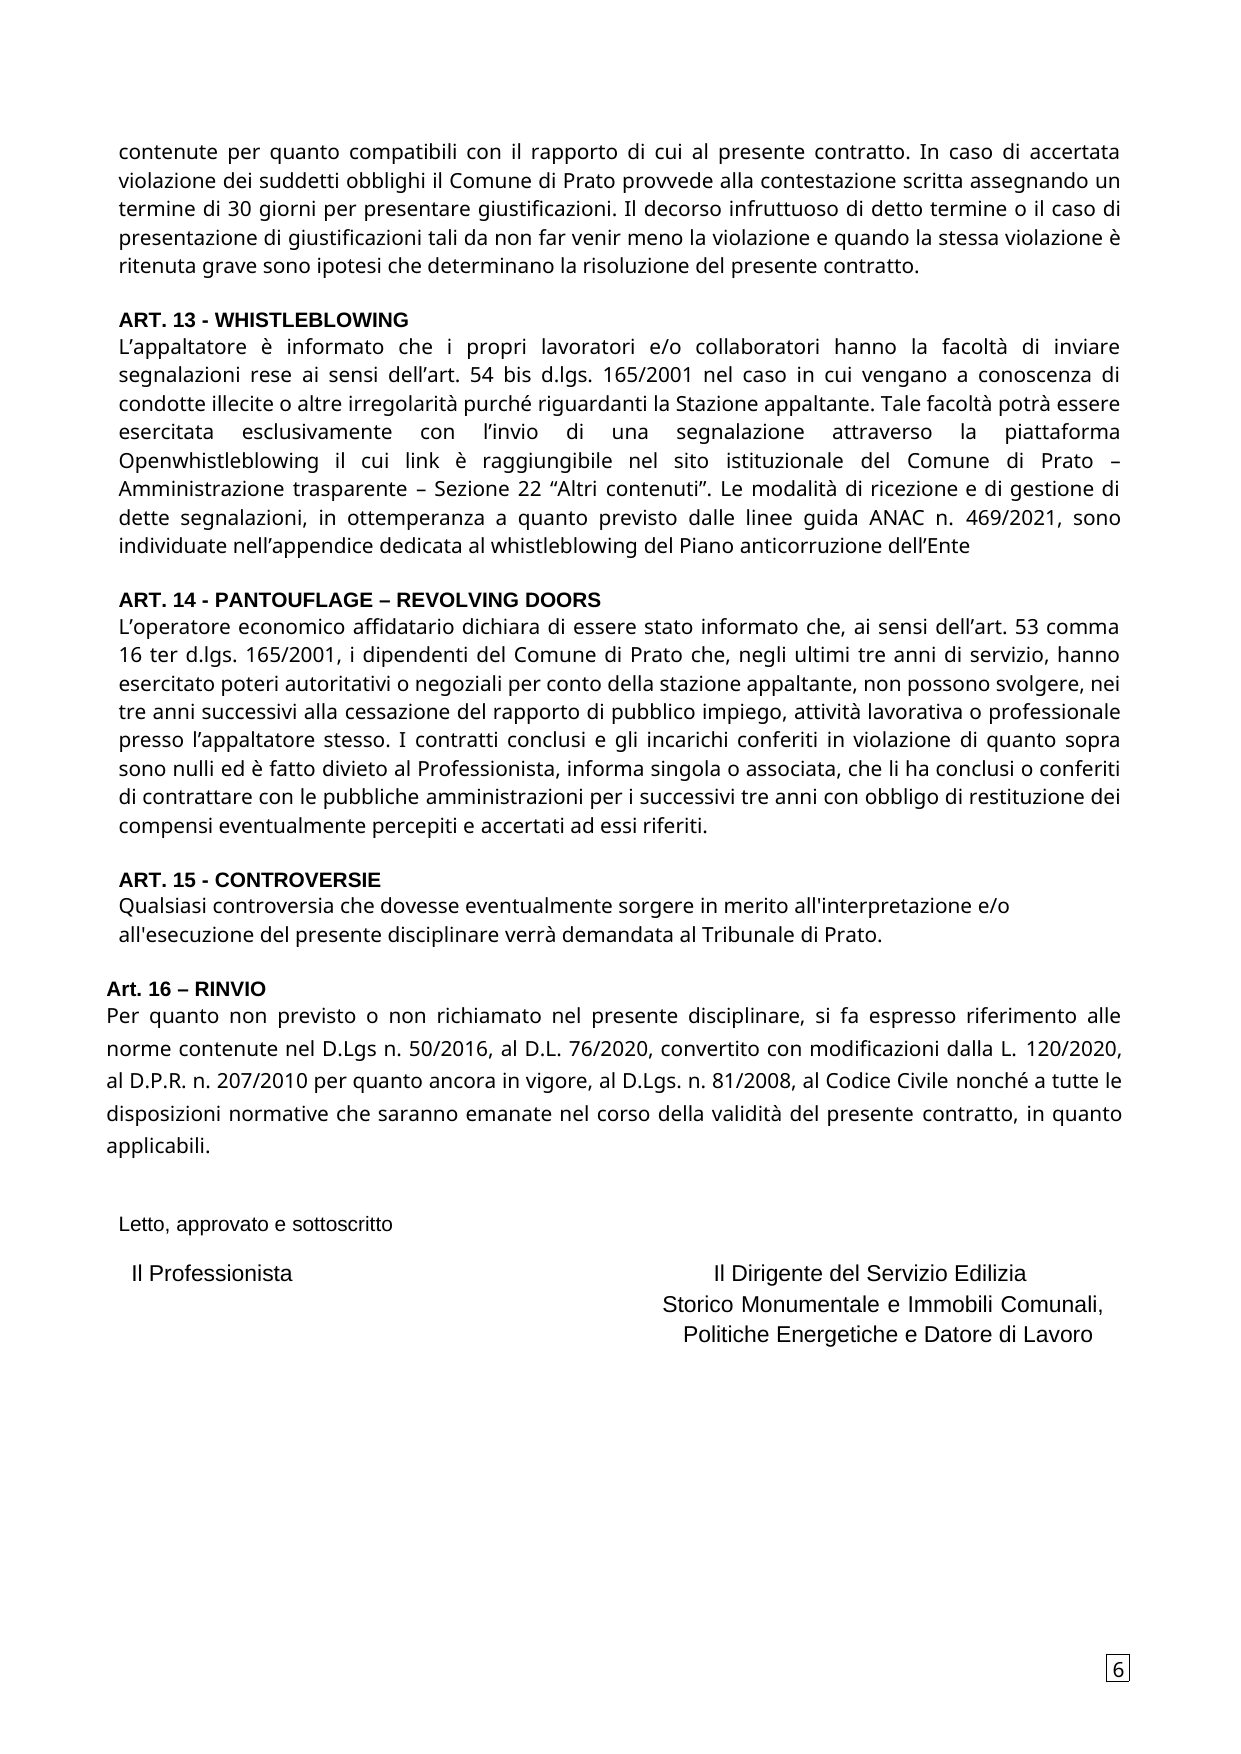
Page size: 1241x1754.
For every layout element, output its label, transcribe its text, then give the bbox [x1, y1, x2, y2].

text Per quanto non previsto o non richiamato nel presente disciplinare, si fa espresso riferimento alle norme contenute nel D.Lgs n. 50/2016, al D.L. 76/2020, convertito con modificazioni dalla L. 120/2020, al D.P.R. n. 207/2010 per quanto ancora in vigore, al D.Lgs. n. 81/2008, al Codice Civile nonché a tutte le disposizioni normative che saranno emanate nel corso della validità del presente contratto, in quanto applicabili. [106, 1001, 1122, 1160]
text L’operatore economico affidatario dichiara di essere stato informato che, ai sensi dell’art. 53 comma 16 ter d.lgs. 165/2001, i dipendenti del Comune di Prato che, negli ultimi tre anni di servizio, hanno esercitato poteri autoritativi o negoziali per conto della stazione appaltante, non possono svolgere, nei tre anni successivi alla cessazione del rapporto di pubblico impiego, attività lavorativa o professionale presso l’appaltatore stesso. I contratti conclusi e gli incarichi conferiti in violazione di quanto sopra sono nulli ed è fatto divieto al Professionista, informa singola o associata, che li ha conclusi o conferiti di contrattare con le pubbliche amministrazioni per i successivi tre anni con obbligo di restituzione dei compensi eventualmente percepiti e accertati ad essi riferiti. [118, 612, 1121, 839]
subtitle ART. 14 - PANTOUFLAGE – REVOLVING DOORS [118, 588, 1134, 612]
subtitle Art. 16 – RINVIO [106, 977, 1134, 1001]
subtitle ART. 15 - CONTROVERSIE [118, 868, 1134, 892]
text Il Professionista Il Dirigente del Servizio Edilizia [131, 1260, 1134, 1287]
text Qualsiasi controversia che dovesse eventualmente sorgere in merito all'interpretazione e/o all'esecuzione del presente disciplinare verrà demandata al Tribunale di Prato. [118, 892, 1109, 948]
text L’appaltatore è informato che i propri lavoratori e/o collaboratori hanno la facoltà di inviare segnalazioni rese ai sensi dell’art. 54 bis d.lgs. 165/2001 nel caso in cui vengano a conoscenza di condotte illecite o altre irregolarità purché riguardanti la Stazione appaltante. Tale facoltà potrà essere esercitata esclusivamente con l’invio di una segnalazione attraverso la piattaforma Openwhistleblowing il cui link è raggiungibile nel sito istituzionale del Comune di Prato – Amministrazione trasparente – Sezione 22 “Altri contenuti”. Le modalità di ricezione e di gestione di dette segnalazioni, in ottemperanza a quanto previsto dalle linee guida ANAC n. 469/2021, sono individuate nell’appendice dedicata al whistleblowing del Piano anticorruzione dell’Ente [118, 332, 1121, 560]
text Storico Monumentale e Immobili Comunali, Politiche Energetiche e Datore di Lavoro [662, 1291, 1134, 1347]
text contenute per quanto compatibili con il rapporto di cui al presente contratto. In caso di accertata violazione dei suddetti obblighi il Comune di Prato provvede alla contestazione scritta assegnando un termine di 30 giorni per presentare giustificazioni. Il decorso infruttuoso di detto termine o il caso di presentazione di giustificazioni tali da non far venir meno la violazione e quando la stessa violazione è ritenuta grave sono ipotesi che determinano la risoluzione del presente contratto. [118, 137, 1122, 280]
subtitle ART. 13 - WHISTLEBLOWING [118, 308, 1134, 332]
text Letto, approvato e sottoscritto [118, 1212, 1134, 1236]
